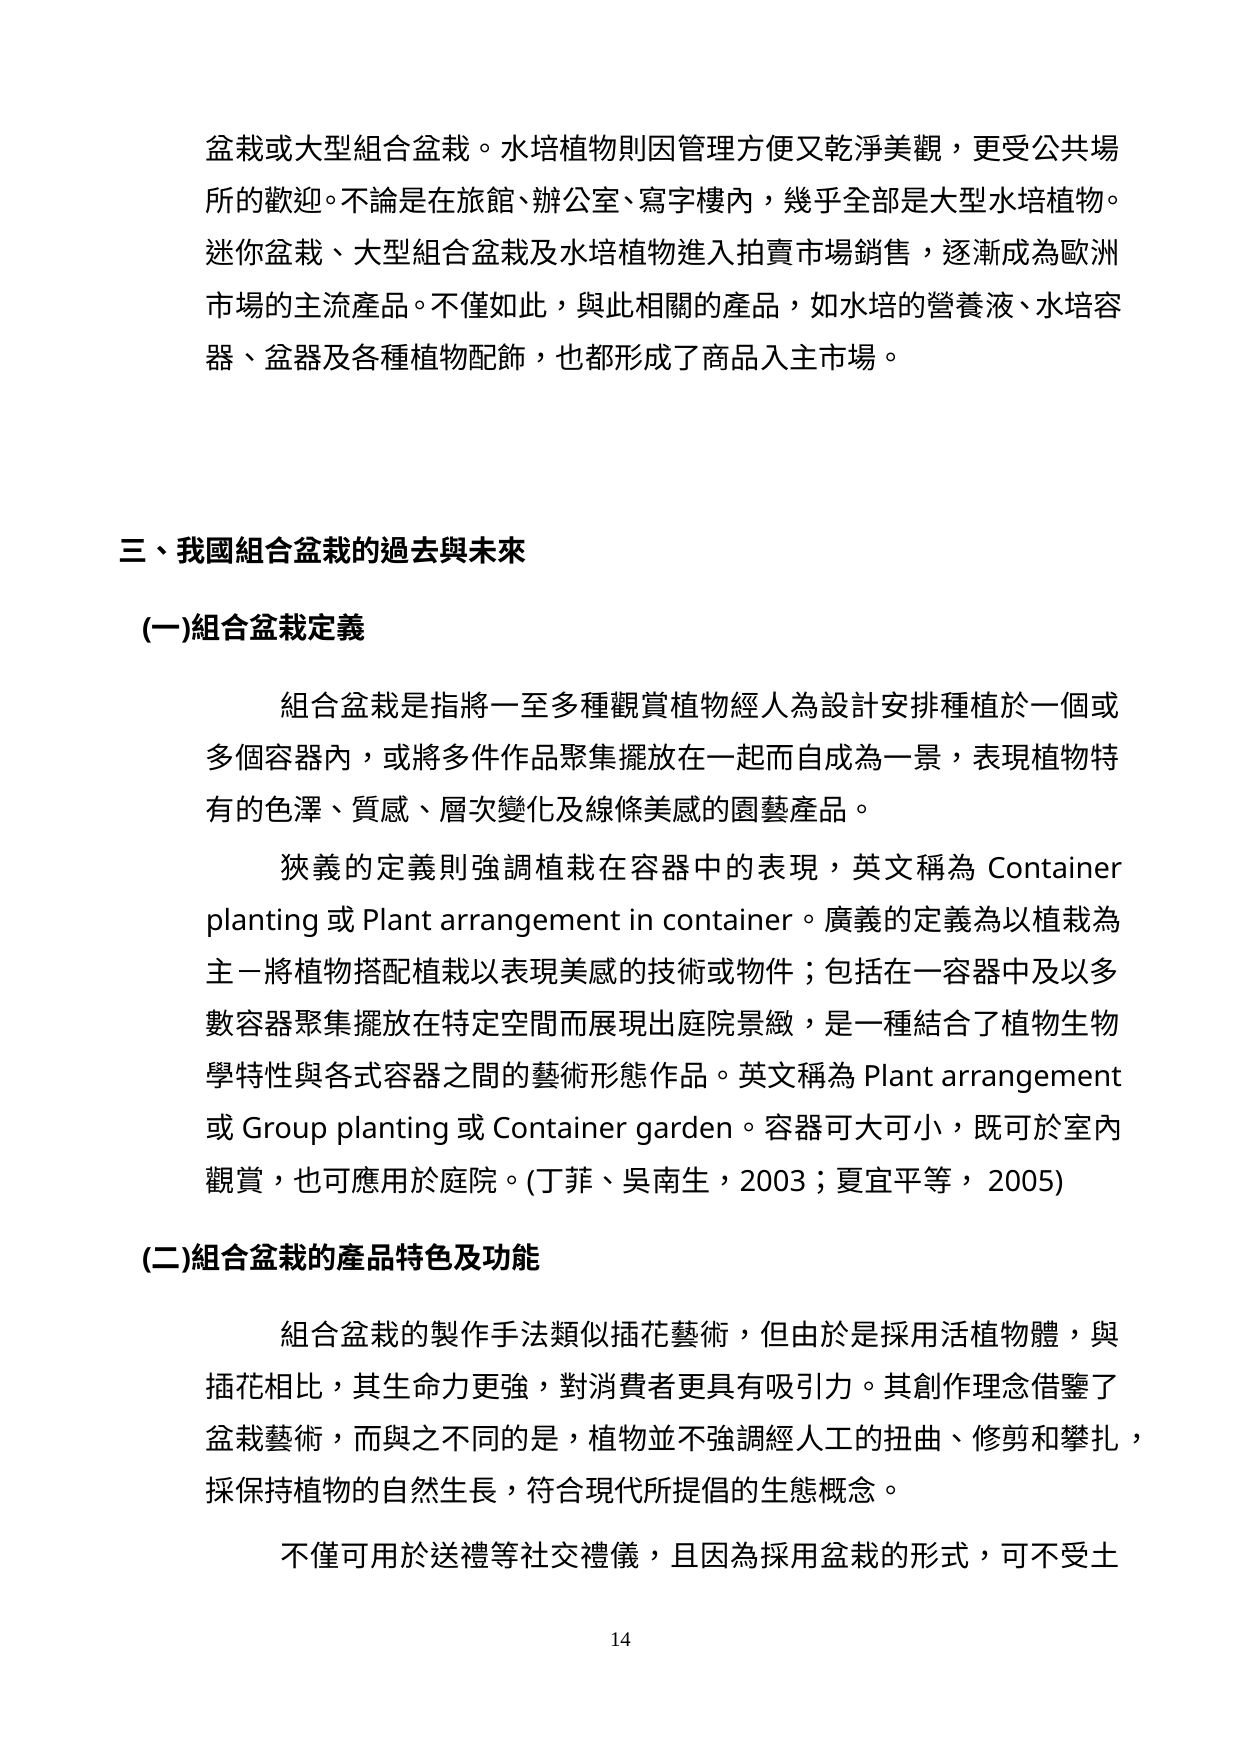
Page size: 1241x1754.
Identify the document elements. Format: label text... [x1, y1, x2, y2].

text 狹義的定義則強調植栽在容器中的表現，英文稱為Container planting或Plant arrangement in container。廣義的定義為以植栽為主－將植物搭配植栽以表現美感的技術或物件；包括在一容器中及以多數容器聚集擺放在特定空間而展現出庭院景緻，是一種結合了植物生物學特性與各式容器之間的藝術形態作品。英文稱為Plant arrangement 或Group planting或Container garden。容器可大可小，既可於室內觀賞，也可應用於庭院。(丁菲、吳南生，2003；夏宜平等， 2005) [206, 837, 1122, 1201]
text 組合盆栽的製作手法類似插花藝術，但由於是採用活植物體，與插花相比，其生命力更強，對消費者更具有吸引力。其創作理念借鑒了盆栽藝術，而與之不同的是，植物並不強調經人工的扭曲、修剪和攀扎，採保持植物的自然生長，符合現代所提倡的生態概念。 [206, 1303, 1122, 1512]
subtitle (一)組合盆栽定義 [142, 597, 1122, 649]
subtitle (二)組合盆栽的產品特色及功能 [142, 1226, 1122, 1278]
text 組合盆栽是指將一至多種觀賞植物經人為設計安排種植於一個或多個容器內，或將多件作品聚集擺放在一起而自成為一景，表現植物特有的色澤、質感、層次變化及線條美感的園藝產品。 [206, 674, 1122, 831]
text 隨著時代的變化，歐洲的花卉消費流行趨勢也在不斷變化。幾年前，人們還喜歡買大規格盆花，而今天，人們似乎更加喜歡小巧精緻的迷你盆栽或大型組合盆栽。水培植物則因管理方便又乾淨美觀，更受公共場所的歡迎。不論是在旅館、辦公室、寫字樓內，幾乎全部是大型水培植物。迷你盆栽、大型組合盆栽及水培植物進入拍賣市場銷售，逐漸成為歐洲市場的主流產品。不僅如此，與此相關的產品，如水培的營養液、水培容器、盆器及各種植物配飾，也都形成了商品入主市場。 [206, 118, 1122, 378]
text 不僅可用於送禮等社交禮儀，且因為採用盆栽的形式，可不受土 [206, 1524, 1122, 1576]
subtitle 三、我國組合盆栽的過去與未來 [118, 520, 1122, 572]
